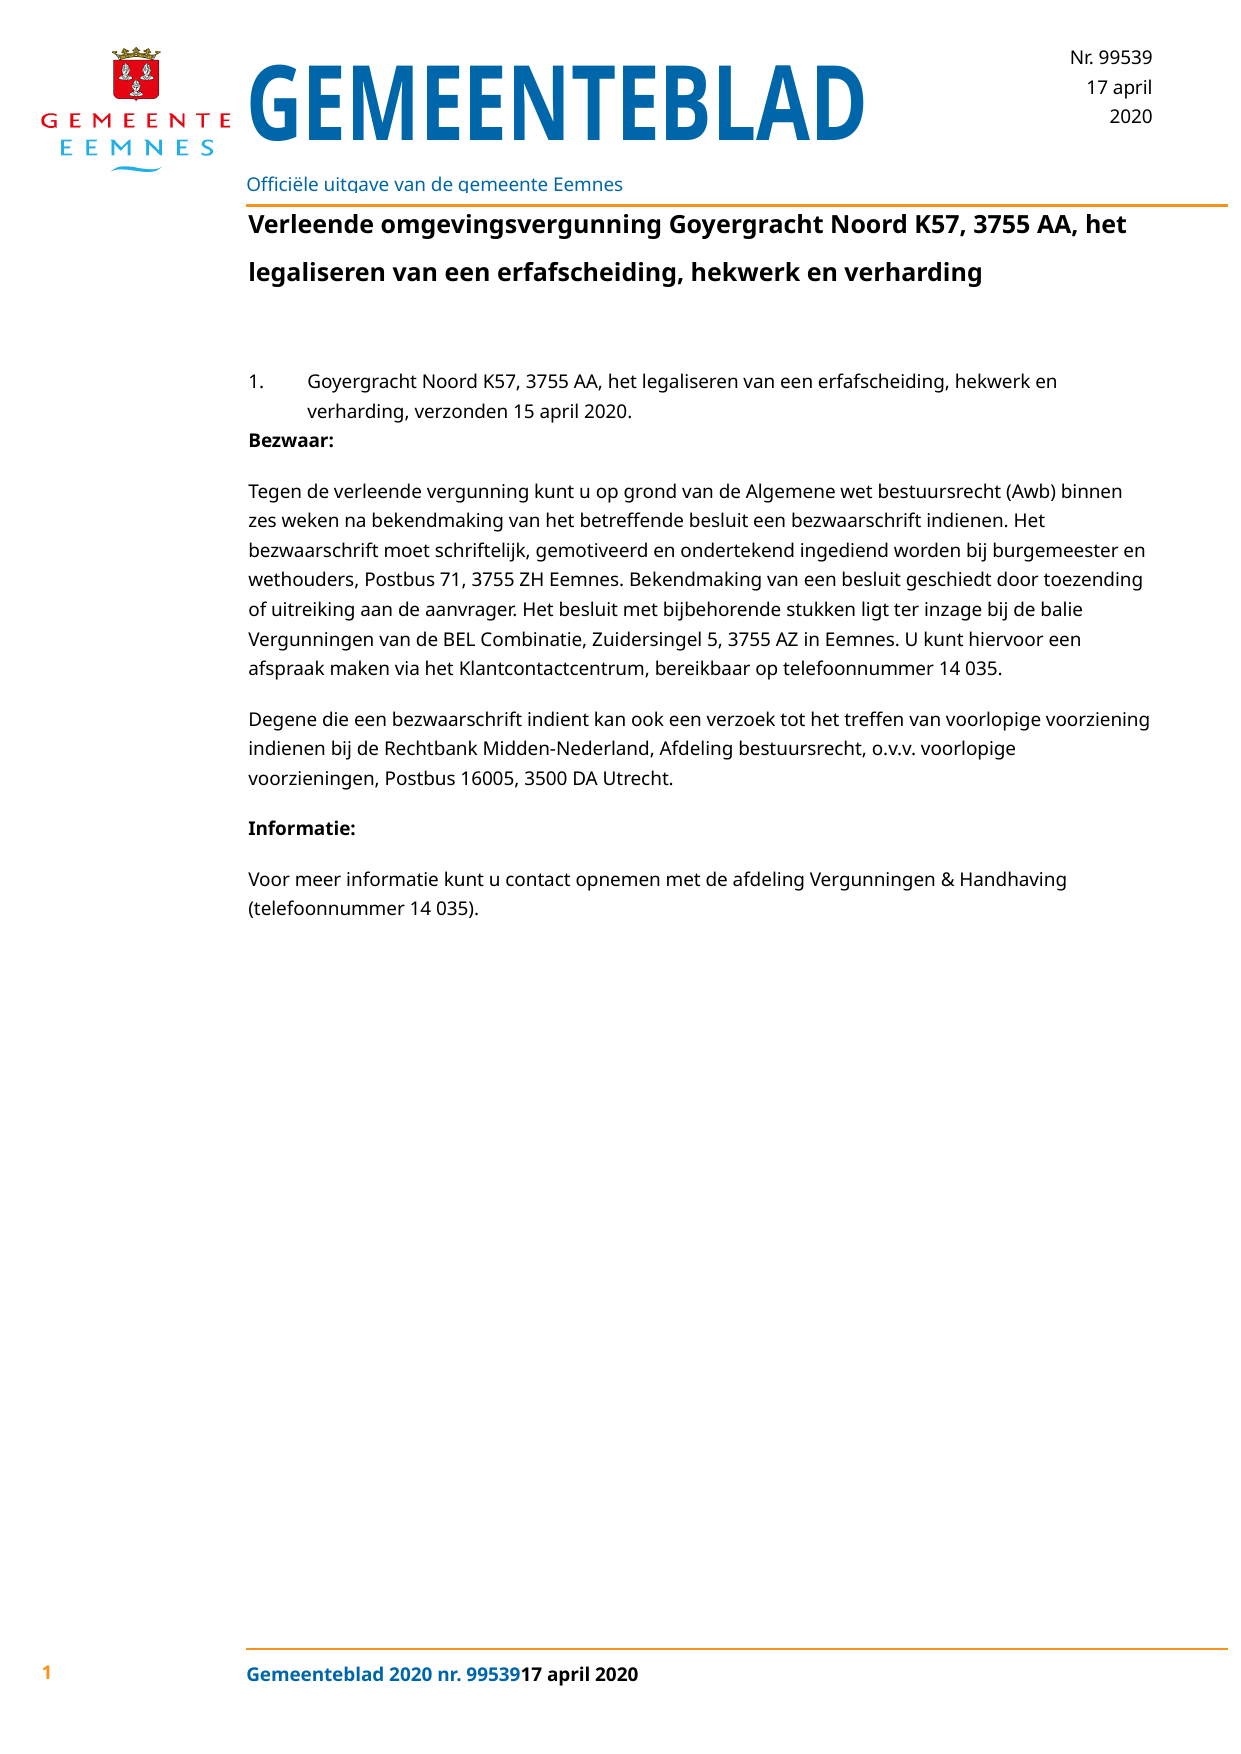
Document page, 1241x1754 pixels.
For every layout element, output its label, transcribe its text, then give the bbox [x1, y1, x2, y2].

text Bezwaar: [248, 427, 1152, 453]
text Informatie: [248, 815, 1152, 841]
list Goyergracht Noord K57, 3755 AA, het legaliseren van een erfafscheiding, hekwerk en verharding, verzonden 15 april 2020. [248, 368, 1152, 424]
picture [41, 47, 231, 172]
text Voor meer informatie kunt u contact opnemen met de afdeling Vergunningen & Handhaving (telefoonnummer 14 035). [248, 866, 1152, 921]
text Tegen de verleende vergunning kunt u op grond van de Algemene wet bestuursrecht (Awb) binnen zes weken na bekendmaking van het betreffende besluit een bezwaarschrift indienen. Het bezwaarschrift moet schriftelijk, gemotiveerd en ondertekend ingediend worden bij burgemeester en wethouders, Postbus 71, 3755 ZH Eemnes. Bekendmaking van een besluit geschiedt door toezending of uitreiking aan de aanvrager. Het besluit met bijbehorende stukken ligt ter inzage bij de balie Vergunningen van de BEL Combinatie, Zuidersingel 5, 3755 AZ in Eemnes. U kunt hiervoor een afspraak maken via het Klantcontactcentrum, bereikbaar op telefoonnummer 14 035. [248, 478, 1152, 681]
text Degene die een bezwaarschrift indient kan ook een verzoek tot het treffen van voorlopige voorziening indienen bij de Rechtbank Midden-Nederland, Afdeling bestuursrecht, o.v.v. voorlopige voorzieningen, Postbus 16005, 3500 DA Utrecht. [248, 706, 1152, 791]
text Verleende omgevingsvergunning Goyergracht Noord K57, 3755 AA, het legaliseren van een erfafscheiding, hekwerk en verharding [248, 207, 1152, 288]
